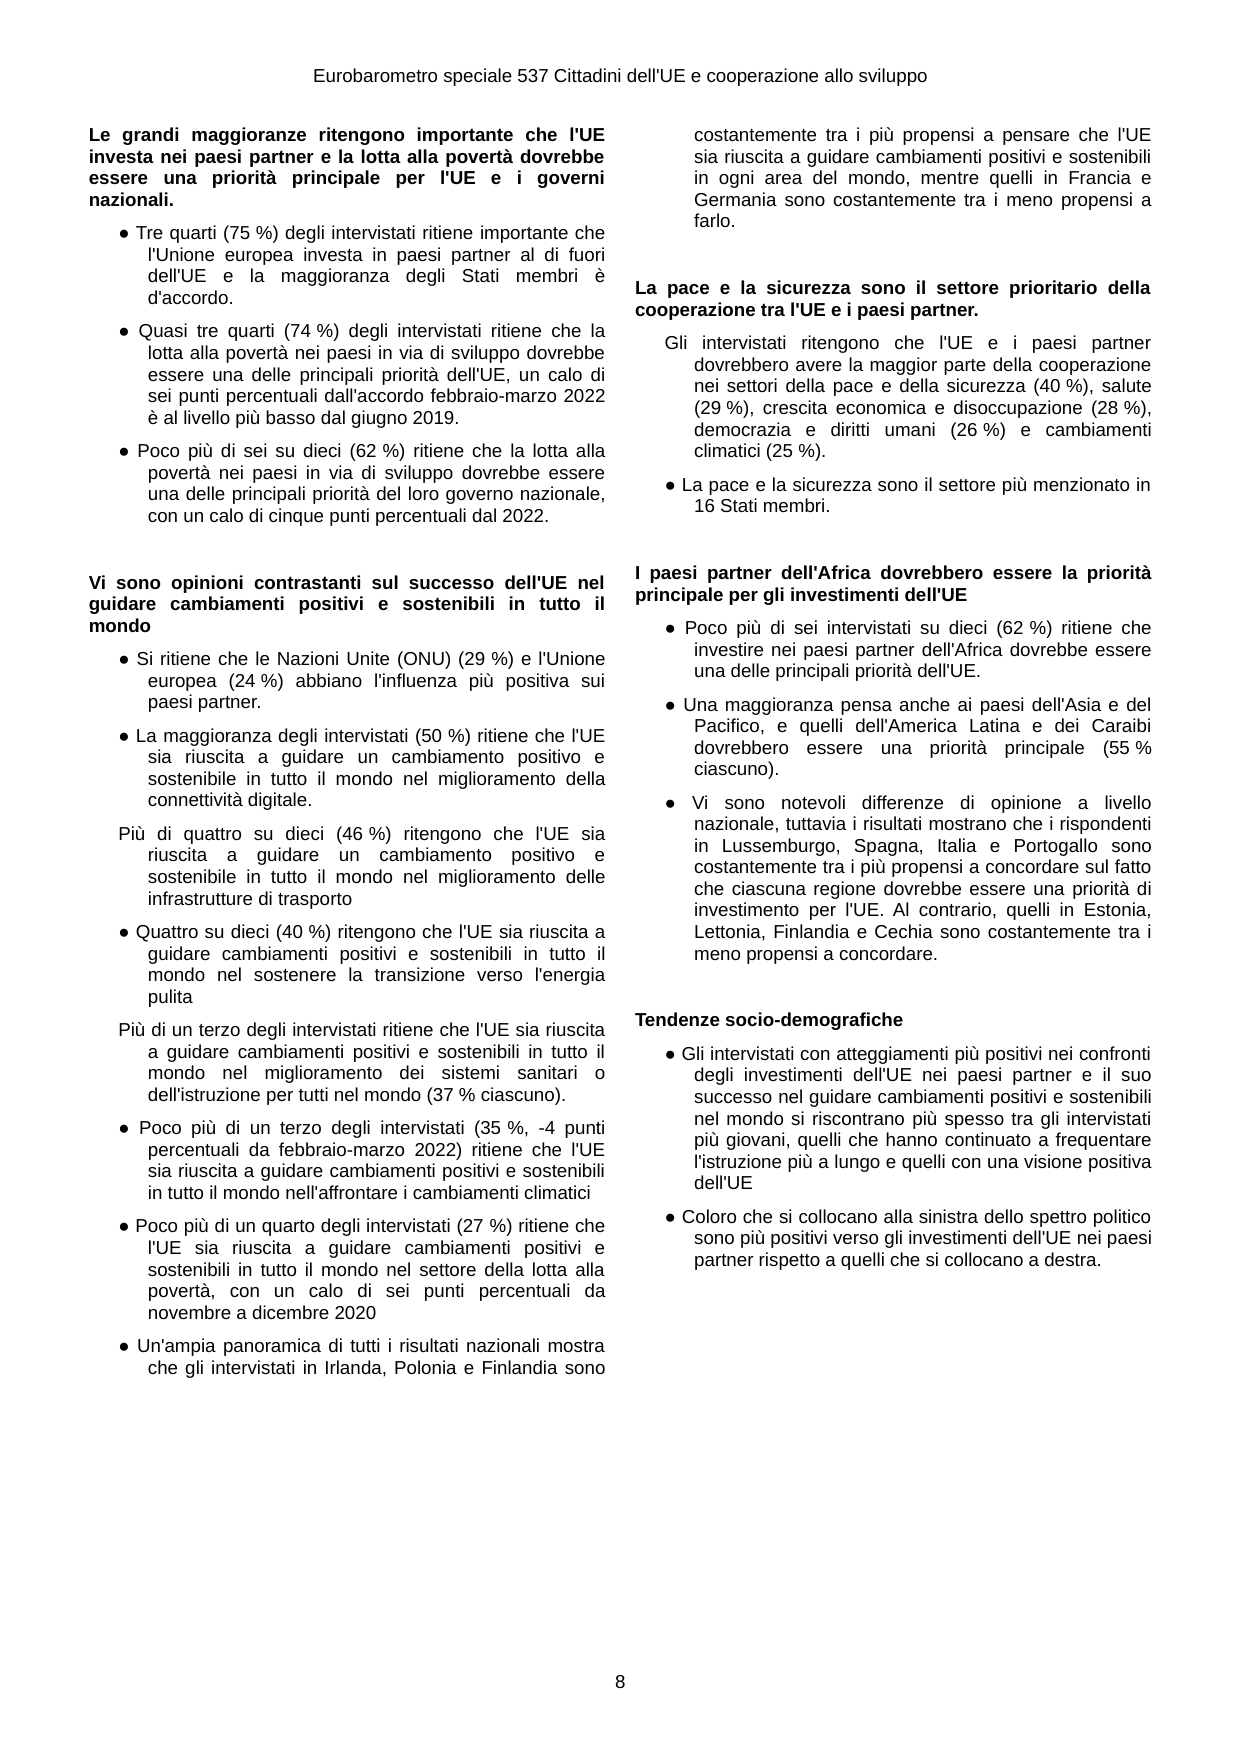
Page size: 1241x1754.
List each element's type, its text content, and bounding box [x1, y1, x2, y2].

text Vi sono opinioni contrastanti sul successo dell'UE nel guidare cambiamenti positivi e sostenibili in tutto il mondo [88, 571, 605, 636]
text Più di un terzo degli intervistati ritiene che l'UE sia riuscita a guidare cambiamenti positivi e sostenibili in tutto il mondo nel miglioramento dei sistemi sanitari o dell'istruzione per tutti nel mondo (37 % ciascuno). [118, 1019, 605, 1105]
text ● Poco più di sei su dieci (62 %) ritiene che la lotta alla povertà nei paesi in via di sviluppo dovrebbe essere una delle principali priorità del loro governo nazionale, con un calo di cinque punti percentuali dal 2022. [118, 440, 605, 526]
text Gli intervistati ritengono che l'UE e i paesi partner dovrebbero avere la maggior parte della cooperazione nei settori della pace e della sicurezza (40 %), salute (29 %), crescita economica e disoccupazione (28 %), democrazia e diritti umani (26 %) e cambiamenti climatici (25 %). [664, 332, 1152, 461]
text ● Un'ampia panoramica di tutti i risultati nazionali mostra che gli intervistati in Irlanda, Polonia e Finlandia sono [118, 1335, 605, 1378]
text costantemente tra i più propensi a pensare che l'UE sia riuscita a guidare cambiamenti positivi e sostenibili in ogni area del mondo, mentre quelli in Francia e Germania sono costantemente tra i meno propensi a farlo. [664, 124, 1152, 232]
text ● Gli intervistati con atteggiamenti più positivi nei confronti degli investimenti dell'UE nei paesi partner e il suo successo nel guidare cambiamenti positivi e sostenibili nel mondo si riscontrano più spesso tra gli intervistati più giovani, quelli che hanno continuato a frequentare l'istruzione più a lungo e quelli con una visione positiva dell'UE [664, 1043, 1152, 1194]
text ● La pace e la sicurezza sono il settore più menzionato in 16 Stati membri. [664, 473, 1152, 516]
text ● Si ritiene che le Nazioni Unite (ONU) (29 %) e l'Unione europea (24 %) abbiano l'influenza più positiva sui paesi partner. [118, 648, 605, 713]
text ● Poco più di un terzo degli intervistati (35 %, -4 punti percentuali da febbraio-marzo 2022) ritiene che l'UE sia riuscita a guidare cambiamenti positivi e sostenibili in tutto il mondo nell'affrontare i cambiamenti climatici [118, 1117, 605, 1203]
text ● Poco più di un quarto degli intervistati (27 %) ritiene che l'UE sia riuscita a guidare cambiamenti positivi e sostenibili in tutto il mondo nel settore della lotta alla povertà, con un calo di sei punti percentuali da novembre a dicembre 2020 [118, 1215, 605, 1323]
text Più di quattro su dieci (46 %) ritengono che l'UE sia riuscita a guidare un cambiamento positivo e sostenibile in tutto il mondo nel miglioramento delle infrastrutture di trasporto [118, 823, 605, 909]
text ● Quasi tre quarti (74 %) degli intervistati ritiene che la lotta alla povertà nei paesi in via di sviluppo dovrebbe essere una delle principali priorità dell'UE, un calo di sei punti percentuali dall'accordo febbraio-marzo 2022 è al livello più basso dal giugno 2019. [118, 320, 605, 428]
text ● Una maggioranza pensa anche ai paesi dell'Asia e del Pacifico, e quelli dell'America Latina e dei Caraibi dovrebbero essere una priorità principale (55 % ciascuno). [664, 693, 1152, 779]
text ● La maggioranza degli intervistati (50 %) ritiene che l'UE sia riuscita a guidare un cambiamento positivo e sostenibile in tutto il mondo nel miglioramento della connettività digitale. [118, 724, 605, 811]
text ● Poco più di sei intervistati su dieci (62 %) ritiene che investire nei paesi partner dell'Africa dovrebbe essere una delle principali priorità dell'UE. [664, 617, 1152, 681]
text ● Tre quarti (75 %) degli intervistati ritiene importante che l'Unione europea investa in paesi partner al di fuori dell'UE e la maggioranza degli Stati membri è d'accordo. [118, 222, 605, 308]
text Le grandi maggioranze ritengono importante che l'UE investa nei paesi partner e la lotta alla povertà dovrebbe essere una priorità principale per l'UE e i governi nazionali. [88, 124, 605, 210]
text La pace e la sicurezza sono il settore prioritario della cooperazione tra l'UE e i paesi partner. [635, 277, 1152, 320]
text ● Coloro che si collocano alla sinistra dello spettro politico sono più positivi verso gli investimenti dell'UE nei paesi partner rispetto a quelli che si collocano a destra. [664, 1206, 1152, 1270]
text ● Vi sono notevoli differenze di opinione a livello nazionale, tuttavia i risultati mostrano che i rispondenti in Lussemburgo, Spagna, Italia e Portogallo sono costantemente tra i più propensi a concordare sul fatto che ciascuna regione dovrebbe essere una priorità di investimento per l'UE. Al contrario, quelli in Estonia, Lettonia, Finlandia e Cechia sono costantemente tra i meno propensi a concordare. [664, 791, 1152, 964]
text Tendenze socio-demografiche [635, 1009, 1152, 1031]
text I paesi partner dell'Africa dovrebbero essere la priorità principale per gli investimenti dell'UE [635, 562, 1152, 605]
text ● Quattro su dieci (40 %) ritengono che l'UE sia riuscita a guidare cambiamenti positivi e sostenibili in tutto il mondo nel sostenere la transizione verso l'energia pulita [118, 921, 605, 1007]
